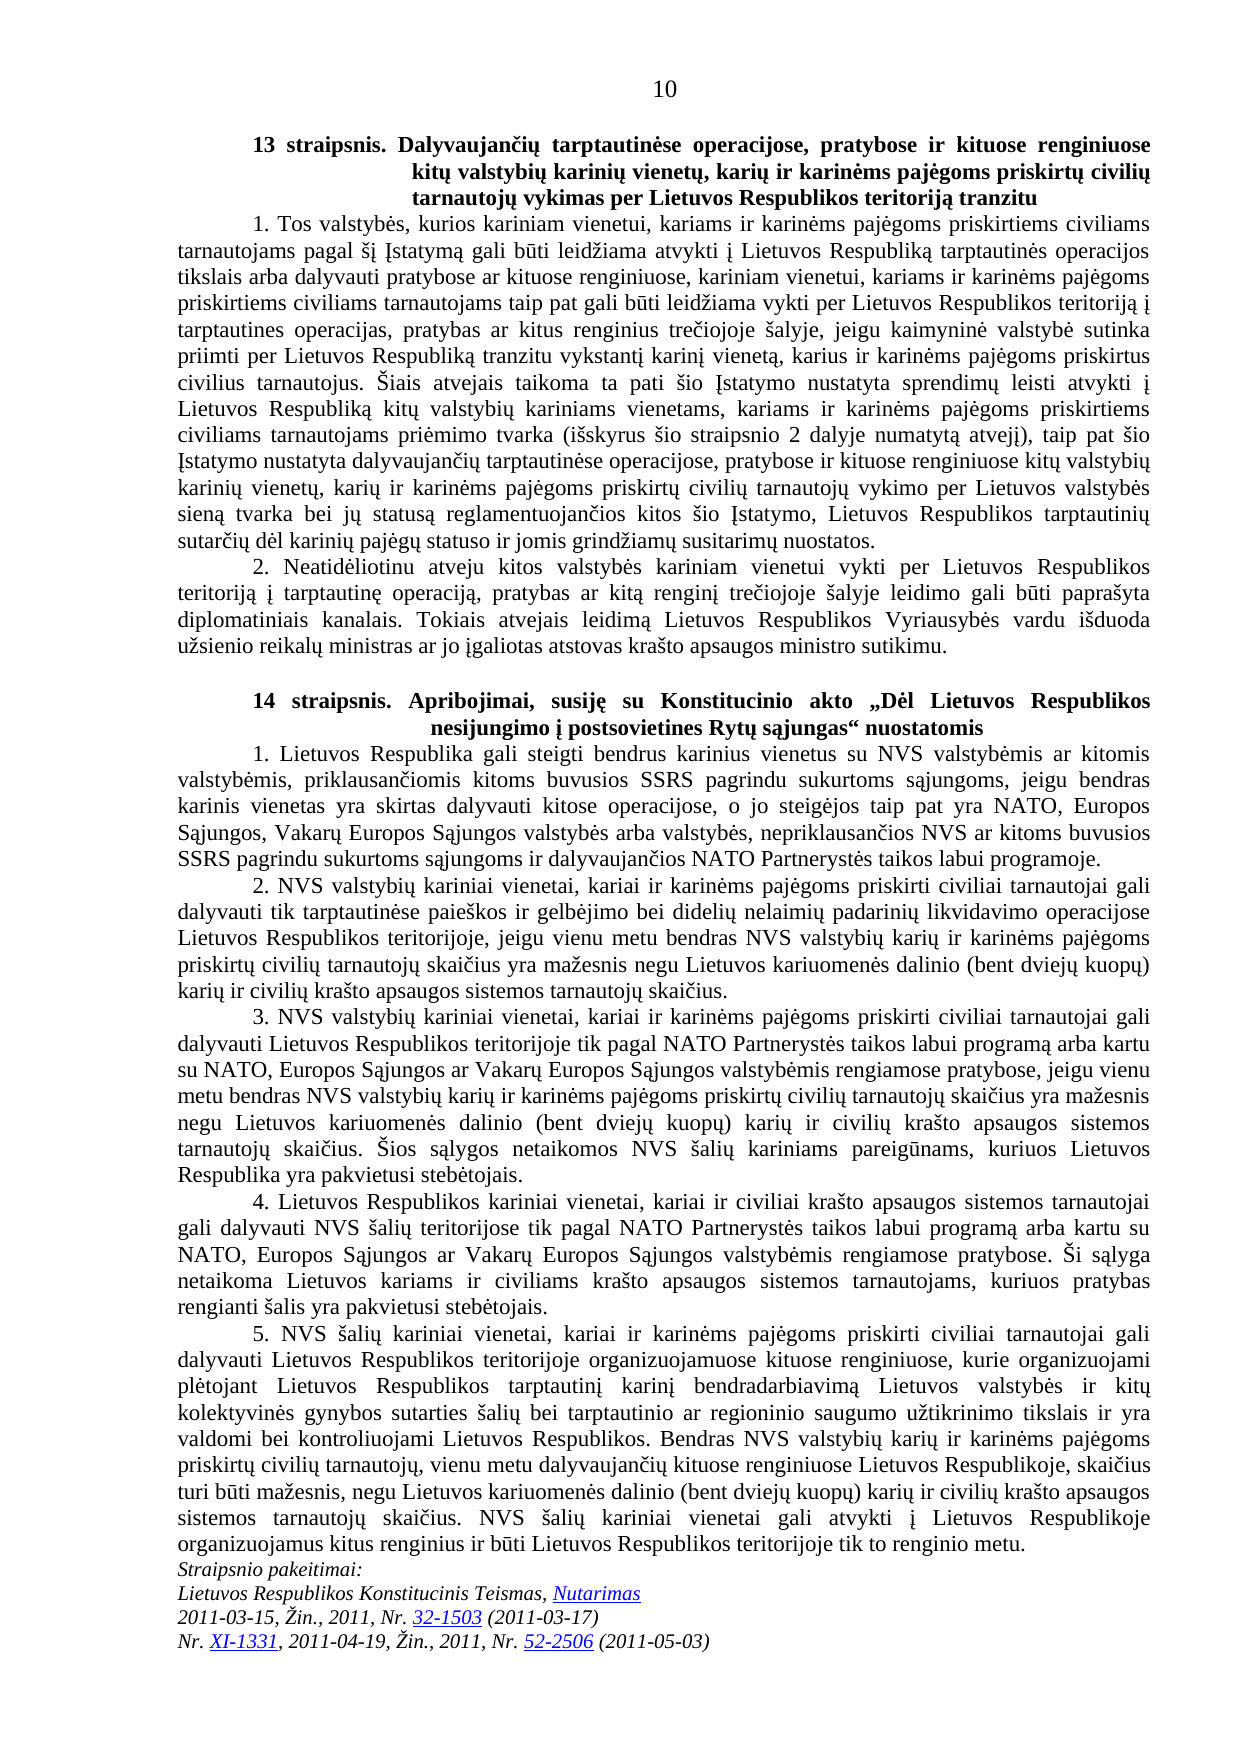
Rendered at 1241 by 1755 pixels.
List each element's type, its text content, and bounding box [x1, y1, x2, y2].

text 1. Lietuvos Respublika gali steigti bendrus karinius vienetus su NVS valstybėmis ar kitomis valstybėmis, priklausančiomis kitoms buvusios SSRS pagrindu sukurtoms sąjungoms, jeigu bendras karinis vienetas yra skirtas dalyvauti kitose operacijose, o jo steigėjos taip pat yra NATO, Europos Sąjungos, Vakarų Europos Sąjungos valstybės arba valstybės, nepriklausančios NVS ar kitoms buvusios SSRS pagrindu sukurtoms sąjungoms ir dalyvaujančios NATO Partnerystės taikos labui programoje. [177, 740, 1152, 872]
text 3. NVS valstybių kariniai vienetai, kariai ir karinėms pajėgoms priskirti civiliai tarnautojai gali dalyvauti Lietuvos Respublikos teritorijoje tik pagal NATO Partnerystės taikos labui programą arba kartu su NATO, Europos Sąjungos ar Vakarų Europos Sąjungos valstybėmis rengiamose pratybose, jeigu vienu metu bendras NVS valstybių karių ir karinėms pajėgoms priskirtų civilių tarnautojų skaičius yra mažesnis negu Lietuvos kariuomenės dalinio (bent dviejų kuopų) karių ir civilių krašto apsaugos sistemos tarnautojų skaičius. Šios sąlygos netaikomos NVS šalių kariniams pareigūnams, kuriuos Lietuvos Respublika yra pakvietusi stebėtojais. [177, 1003, 1152, 1188]
text 2. NVS valstybių kariniai vienetai, kariai ir karinėms pajėgoms priskirti civiliai tarnautojai gali dalyvauti tik tarptautinėse paieškos ir gelbėjimo bei didelių nelaimių padarinių likvidavimo operacijose Lietuvos Respublikos teritorijoje, jeigu vienu metu bendras NVS valstybių karių ir karinėms pajėgoms priskirtų civilių tarnautojų skaičius yra mažesnis negu Lietuvos kariuomenės dalinio (bent dviejų kuopų) karių ir civilių krašto apsaugos sistemos tarnautojų skaičius. [177, 872, 1152, 1003]
text 5. NVS šalių kariniai vienetai, kariai ir karinėms pajėgoms priskirti civiliai tarnautojai gali dalyvauti Lietuvos Respublikos teritorijoje organizuojamuose kituose renginiuose, kurie organizuojami plėtojant Lietuvos Respublikos tarptautinį karinį bendradarbiavimą Lietuvos valstybės ir kitų kolektyvinės gynybos sutarties šalių bei tarptautinio ar regioninio saugumo užtikrinimo tikslais ir yra valdomi bei kontroliuojami Lietuvos Respublikos. Bendras NVS valstybių karių ir karinėms pajėgoms priskirtų civilių tarnautojų, vienu metu dalyvaujančių kituose renginiuose Lietuvos Respublikoje, skaičius turi būti mažesnis, negu Lietuvos kariuomenės dalinio (bent dviejų kuopų) karių ir civilių krašto apsaugos sistemos tarnautojų skaičius. NVS šalių kariniai vienetai gali atvykti į Lietuvos Respublikoje organizuojamus kitus renginius ir būti Lietuvos Respublikos teritorijoje tik to renginio metu. [177, 1320, 1152, 1557]
text 2. Neatidėliotinu atveju kitos valstybės kariniam vienetui vykti per Lietuvos Respublikos teritoriją į tarptautinę operaciją, pratybas ar kitą renginį trečiojoje šalyje leidimo gali būti paprašyta diplomatiniais kanalais. Tokiais atvejais leidimą Lietuvos Respublikos Vyriausybės vardu išduoda užsienio reikalų ministras ar jo įgaliotas atstovas krašto apsaugos ministro sutikimu. [177, 553, 1152, 658]
text 13 straipsnis. Dalyvaujančių tarptautinėse operacijose, pratybose ir kituose renginiuose kitų valstybių karinių vienetų, karių ir karinėms pajėgoms priskirtų civilių tarnautojų vykimas per Lietuvos Respublikos teritoriją tranzitu [252, 131, 1152, 210]
text 14 straipsnis. Apribojimai, susiję su Konstitucinio akto „Dėl Lietuvos Respublikos nesijungimo į postsovietines Rytų sąjungas“ nuostatomis [252, 687, 1152, 740]
text 1. Tos valstybės, kurios kariniam vienetui, kariams ir karinėms pajėgoms priskirtiems civiliams tarnautojams pagal šį Įstatymą gali būti leidžiama atvykti į Lietuvos Respubliką tarptautinės operacijos tikslais arba dalyvauti pratybose ar kituose renginiuose, kariniam vienetui, kariams ir karinėms pajėgoms priskirtiems civiliams tarnautojams taip pat gali būti leidžiama vykti per Lietuvos Respublikos teritoriją į tarptautines operacijas, pratybas ar kitus renginius trečiojoje šalyje, jeigu kaimyninė valstybė sutinka priimti per Lietuvos Respubliką tranzitu vykstantį karinį vienetą, karius ir karinėms pajėgoms priskirtus civilius tarnautojus. Šiais atvejais taikoma ta pati šio Įstatymo nustatyta sprendimų leisti atvykti į Lietuvos Respubliką kitų valstybių kariniams vienetams, kariams ir karinėms pajėgoms priskirtiems civiliams tarnautojams priėmimo tvarka (išskyrus šio straipsnio 2 dalyje numatytą atvejį), taip pat šio Įstatymo nustatyta dalyvaujančių tarptautinėse operacijose, pratybose ir kituose renginiuose kitų valstybių karinių vienetų, karių ir karinėms pajėgoms priskirtų civilių tarnautojų vykimo per Lietuvos valstybės sieną tvarka bei jų statusą reglamentuojančios kitos šio Įstatymo, Lietuvos Respublikos tarptautinių sutarčių dėl karinių pajėgų statuso ir jomis grindžiamų susitarimų nuostatos. [177, 210, 1152, 553]
text Straipsnio pakeitimai: [177, 1557, 1152, 1581]
text Nr. XI-1331, 2011-04-19, Žin., 2011, Nr. 52-2506 (2011-05-03) [177, 1629, 1152, 1653]
text 4. Lietuvos Respublikos kariniai vienetai, kariai ir civiliai krašto apsaugos sistemos tarnautojai gali dalyvauti NVS šalių teritorijose tik pagal NATO Partnerystės taikos labui programą arba kartu su NATO, Europos Sąjungos ar Vakarų Europos Sąjungos valstybėmis rengiamose pratybose. Ši sąlyga netaikoma Lietuvos kariams ir civiliams krašto apsaugos sistemos tarnautojams, kuriuos pratybas rengianti šalis yra pakvietusi stebėtojais. [177, 1188, 1152, 1320]
text 2011-03-15, Žin., 2011, Nr. 32-1503 (2011-03-17) [177, 1605, 1152, 1629]
text Lietuvos Respublikos Konstitucinis Teismas, Nutarimas [177, 1581, 1152, 1605]
